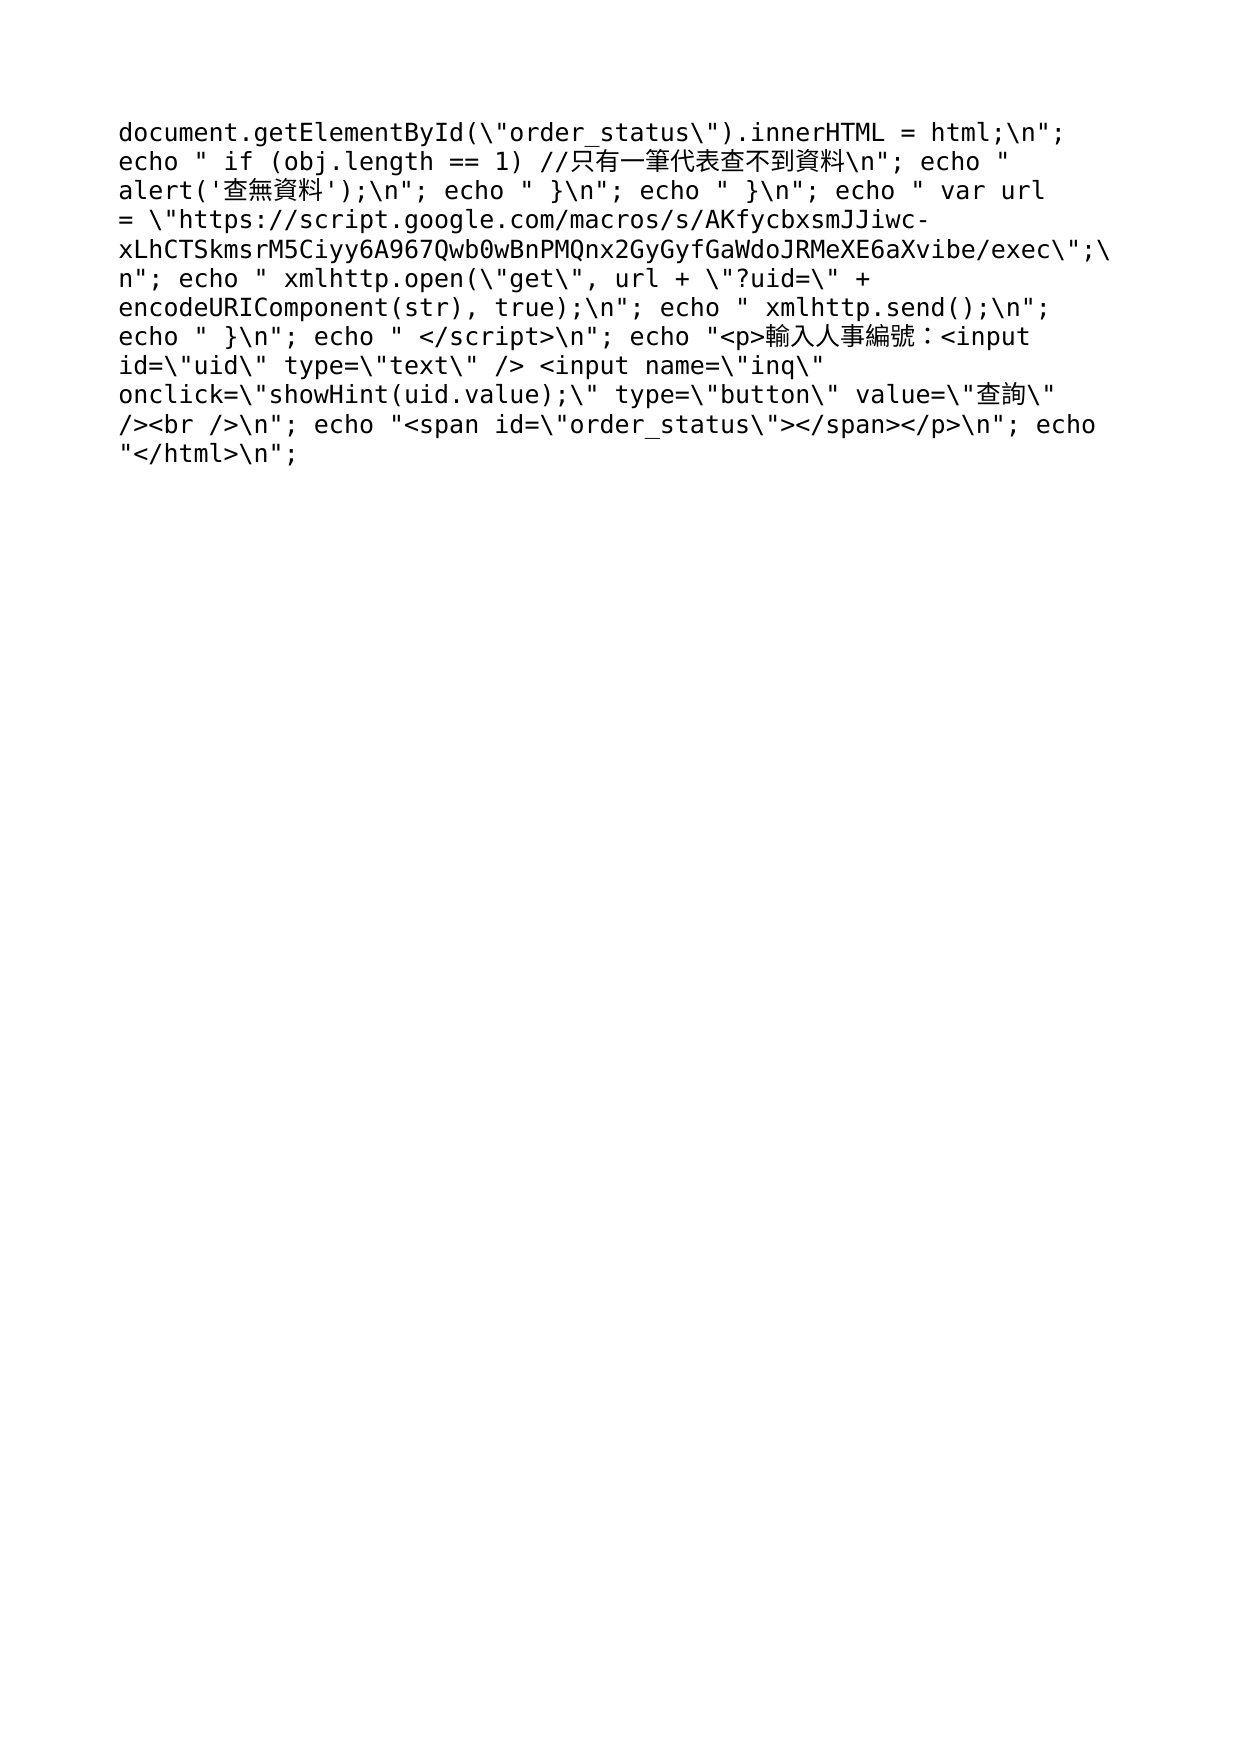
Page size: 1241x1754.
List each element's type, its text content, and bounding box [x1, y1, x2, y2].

text document.getElementById(\"order_status\").innerHTML = html;\n"; echo " if (obj.length == 1) //只有一筆代表查不到資料\n"; echo " alert('查無資料');\n"; echo " }\n"; echo " }\n"; echo " var url = \"https://script.google.com/macros/s/AKfycbxsmJJiwc-xLhCTSkmsrM5Ciyy6A967Qwb0wBnPMQnx2GyGyfGaWdoJRMeXE6aXvibe/exec\";\n"; echo " xmlhttp.open(\"get\", url + \"?uid=\" + encodeURIComponent(str), true);\n"; echo " xmlhttp.send();\n"; echo " }\n"; echo " </script>\n"; echo "<p>輸入人事編號：<input id=\"uid\" type=\"text\" /> <input name=\"inq\" onclick=\"showHint(uid.value);\" type=\"button\" value=\"查詢\" /><br />\n"; echo "<span id=\"order_status\"></span></p>\n"; echo "</html>\n"; [118, 118, 1122, 468]
